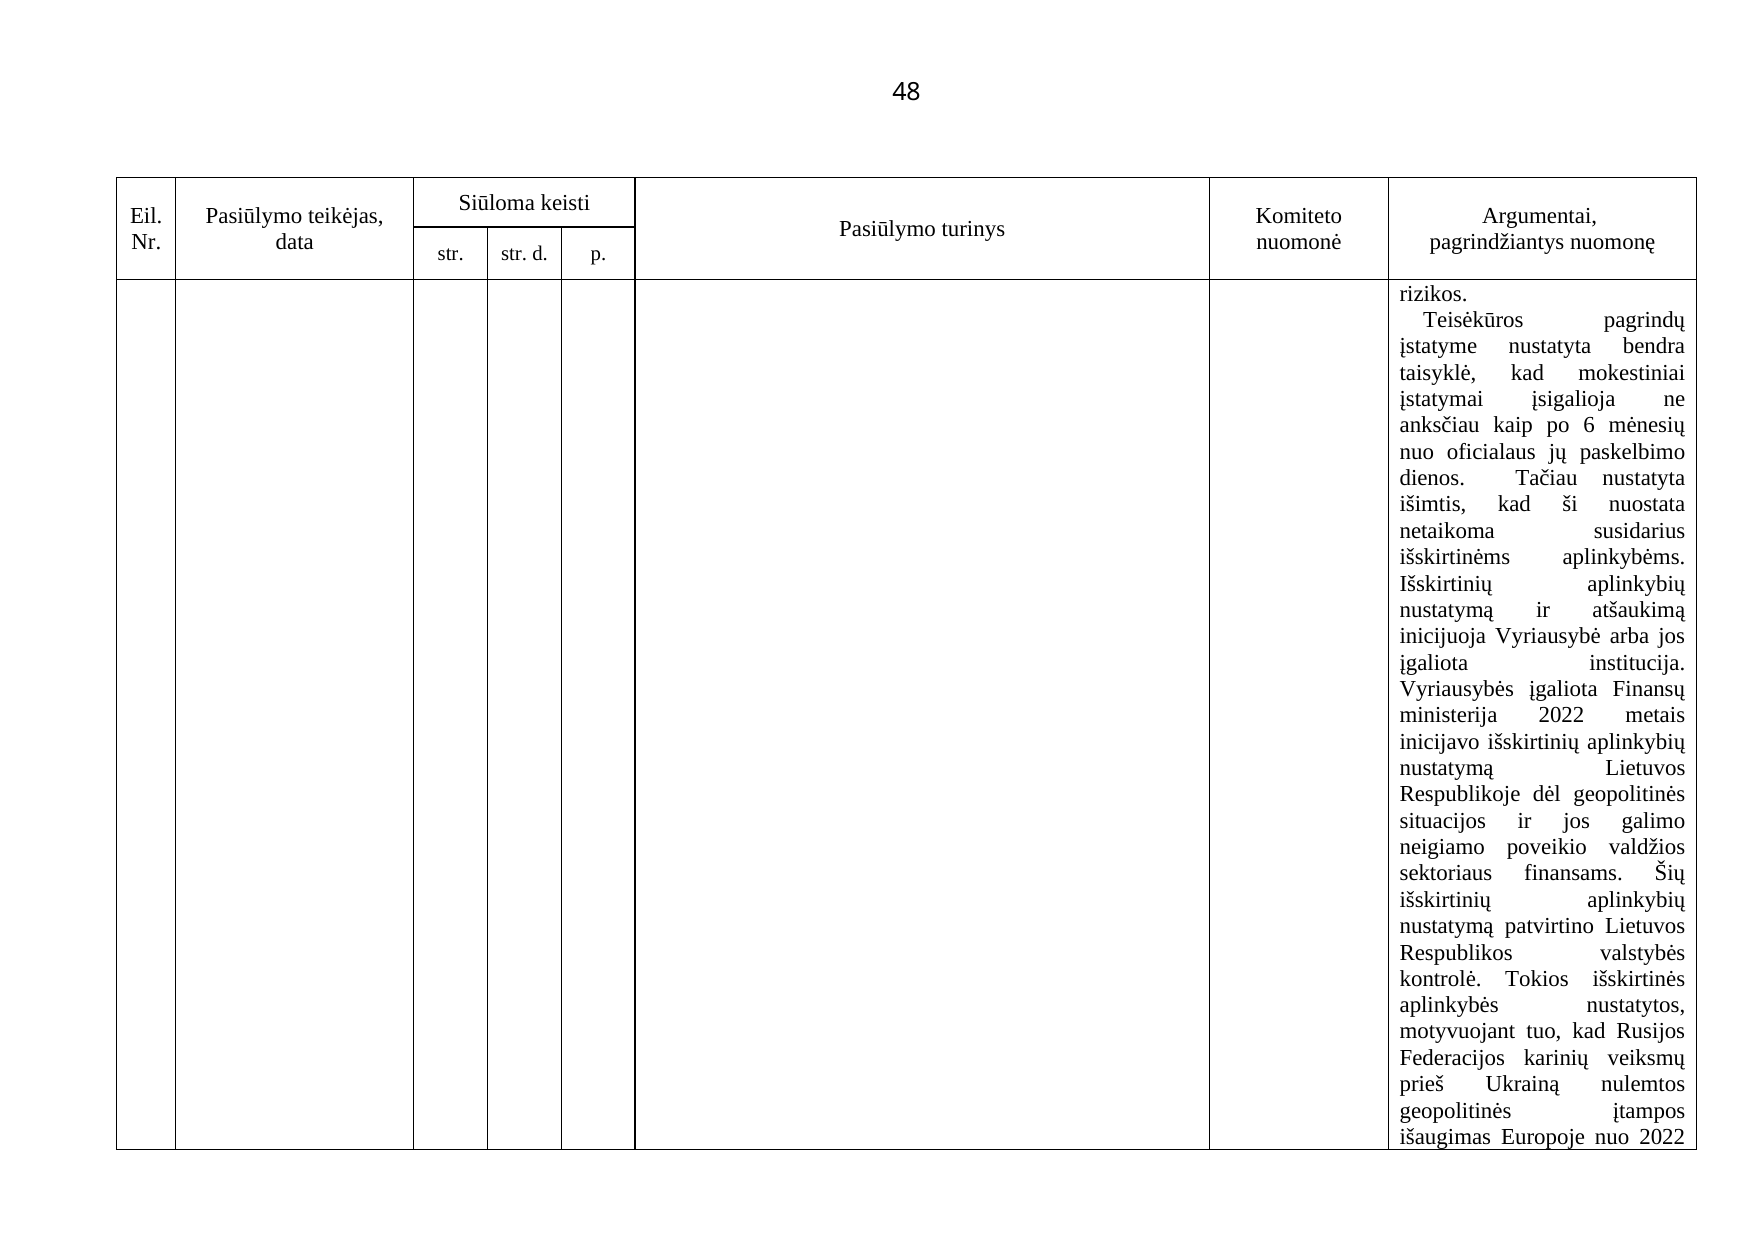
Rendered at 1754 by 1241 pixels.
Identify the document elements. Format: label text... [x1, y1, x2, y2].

table_cell [1210, 280, 1388, 1149]
table_header Siūloma keisti [414, 178, 634, 226]
table_cell [117, 280, 175, 1149]
table_cell [488, 280, 561, 1149]
table_cell [414, 280, 487, 1149]
table_cell str. [414, 228, 487, 279]
table_cell Atkreipiame dėmesį, kad išvadas dėl šių metų biudžeto surinkimo daryti yra anksti, kadangi turimi ir viešai paskelbti duomenys apima tik du pirmuosius metų mėnesius. Net ir toliau pozityviai vystantis biudžeto pajamų dinamikai, būtų per daug optimistiška tikėtis, kad bus surinktos visos lėšos reikalingos karinio mobilumo ir dvigubo naudojimo (civilinėms ir karinėms reikmėms) transporto infrastruktūros, taip pat karinės infrastruktūros reikalingos, priimančios šalies paramai užtikrinti, pritaikymo ir (ar) sukūrimo projektams finansuoti. Šiuo metu nustatytas projektų finansavimo poreikis yra apie 963 mln. eurų ir papildomai vertinamas finansavimo poreikis karinės infrastruktūros, reikalingos priimančiosios šalies paramai užtikrinti, pritaikymo ir (ar) sukūrimo projektams. Numatoma, kad šis poreikis galėtų būti finansuojamas iš LSĮ pajamų ir Europos Sąjungos kariniam mobilumui gerinti skirtos Europos infrastruktūros tinklų priemonės (angl. Connecting Europe Facility (CEF)) lėšų. Palyginimui pažymėtina, kad nors 2022 m. gana sparčiai augo pajamos iš mokesčių ir socialinių draudimo įmokų, tačiau centrinės valdžios (pagal TVF standartus apima valstybės biudžetą, socialinės apsaugos fondus ir nebiudžetinius fondus) balansas pinigų srautais išliko neigiamas ir sudarė 1 190 mln. eurų arba 1,8 proc. BVP. Atitinkamai vien tik valstybės biudžeto deficitas (pinigų srautais) 2022 m. sudarė 2 159 mln. eurų, kurį valstybė finansuoja vidaus ir tarptautinėse rinkose pasiskolintomis lėšomis. Augant palūkanų normoms auga Lietuvos skolinimosi kaštai, atitinkamai didėja rizika valdžios sektoriaus finansų pažeidžiamumui. Taip pat pažymėtina, kad artimuoju laikotarpiu valdžios sektoriaus finansams išlieka su geopolitinės padėties pokyčiais ir jos galimu poveikiu Lietuvos, ES ekonomikoms, žmonėms, saugumo padėčiai susijusios rizikos. Teisėkūros pagrindų įstatyme nustatyta bendra taisyklė, kad mokestiniai įstatymai įsigalioja ne anksčiau kaip po 6 mėnesių nuo oficialaus jų paskelbimo dienos. Tačiau nustatyta išimtis, kad ši nuostata netaikoma susidarius išskirtinėms aplinkybėms. Išskirtinių aplinkybių nustatymą ir atšaukimą inicijuoja Vyriausybė arba jos įgaliota institucija. Vyriausybės įgaliota Finansų ministerija 2022 metais inicijavo išskirtinių aplinkybių nustatymą Lietuvos Respublikoje dėl geopolitinės situacijos ir jos galimo neigiamo poveikio valdžios sektoriaus finansams. Šių išskirtinių aplinkybių nustatymą patvirtino Lietuvos Respublikos valstybės kontrolė. Tokios išskirtinės aplinkybės nustatytos, motyvuojant tuo, kad Rusijos Federacijos karinių veiksmų prieš Ukrainą nulemtos geopolitinės įtampos išaugimas Europoje nuo 2022 metų vasario darė reikšmingą įtaką saugumo, socialinei, ekonominei, įskaitant energetikos kainų spartų augimą, situacijai Lietuvoje ir visoje Europos Sąjungoje. Didelis neapibrėžtumas dėl geopolitinės padėties Europoje trumpuoju, 2022 metų antrosios pusės – 2023 metų, laikotarpiu, tikėtina, toliau reikšis neigiamais padariniais Europos Sąjungos valstybių narių, tarp jų – Lietuvos – ekonomikoms, padidėjusia socialine įtampa visuomenėse. Šiomis aplinkybėmis gali prireikti papildomų tikslinių ir į pažeidžiamiausias visuomenės grupes nukreiptų priemonių, taip pat skirtų dėl karinių veiksmų iš šalies pasitraukusiems ir prieglobstį Lietuvoje radusiems Ukrainos žmonėms padėti ir Lietuvos krašto saugumui ir gynybos pajėgumams stiprinti. Dėl išskirtinių aplinkybių, nulemtų pasikeitusios geopolitinės situacijos Rusijos Federacijai 2022 m. vasario 24 d. pradėjus karą Ukrainoje, siekiant spartesnio NATO sąjungininkų gynybinių pajėgų dislokavimo Lietuvoje, ženkliai padidėjo poreikis finansuoti karinio mobilumo ir dvigubo naudojimo (civilinėms ir karinėms reikmėms) transporto infrastruktūros, taip pat karinės infrastruktūros, reikalingos priimančiosios šalies paramai užtikrinti, pritaikymo ir (ar) sukūrimo projektus. Finansavimo ypatingiems visuomenės ir valstybės tikslams nustatymas apibrėžtą laikotarpį taikomu atskiru įstatymu išimtiniais atvejais atitinka ir Lietuvos Respublikos Konstitucinio Teismo jurisprudencijoje suformuluotas taisykles. Konstitucinis Teismas 2020 metų lapkričio 3 d. nutarime Nr. KT187-N15/2020 pateikė Lietuvos Respublikos Konstitucijos 131 straipsnio 2 dalyje įtvirtintą įstatymų, numatančių tam tikras išlaidas (ne valstybės biudžeto įstatymo), sampratą, pabrėždamas, kad tai yra įstatymai, įpareigojantys užtikrinti valstybės biudžeto santykių įvairiais biudžetiniais metais perimamumą, finansavimo tęstinumą tais išskirtiniais atvejais, kai tam tikriems (ypatingiems, ilgalaikiams, strateginiams) visuomenės ir valstybės uždaviniams kryptingai spręsti lėšų reikia daugiau, negu galima skirti per vienus biudžetinius metus, šiais įstatymais (ne valstybės biudžeto įstatymais) išlaidas galima numatyti tik konkrečiai apibrėžtam, visuotinai svarbiam tikslui pasiekti per įstatymo nustatytą laiką ir tik tada, kai šių reikmių negalima patenkinti per vienus biudžetinius metus, tačiau jais negali būti numatomos išlaidos valstybės nuolatinėms funkcijoms atlikti, visuomenės kasdienėms reikmėms finansuoti. Įstatymo projekte, be aiškiai apibrėžto surinktų lėšų panaudojimo išskirtiniams visuomenės ir valstybės tikslams – Lietuvos Respublikos nacionaliniam saugumui užtikrinti, taip pat siūloma nustatyti, kad šis įstatymas būtų taikomas (galiotų) laikinai, t. y. tik iki 2025 m. birželio 17 d. [1389, 280, 1696, 1149]
table_cell p. [562, 228, 634, 279]
table_header Pasiūlymo turinys [636, 178, 1209, 279]
table_header Eil. Nr. [117, 178, 175, 279]
table_header Komiteto nuomonė [1210, 178, 1388, 279]
table_cell [636, 280, 1209, 1149]
table_header Pasiūlymo teikėjas, data [176, 178, 413, 279]
table_cell str. d. [488, 228, 561, 279]
table_cell [562, 280, 634, 1149]
table_header Argumentai, pagrindžiantys nuomonę [1389, 178, 1696, 279]
table_cell [176, 280, 413, 1149]
